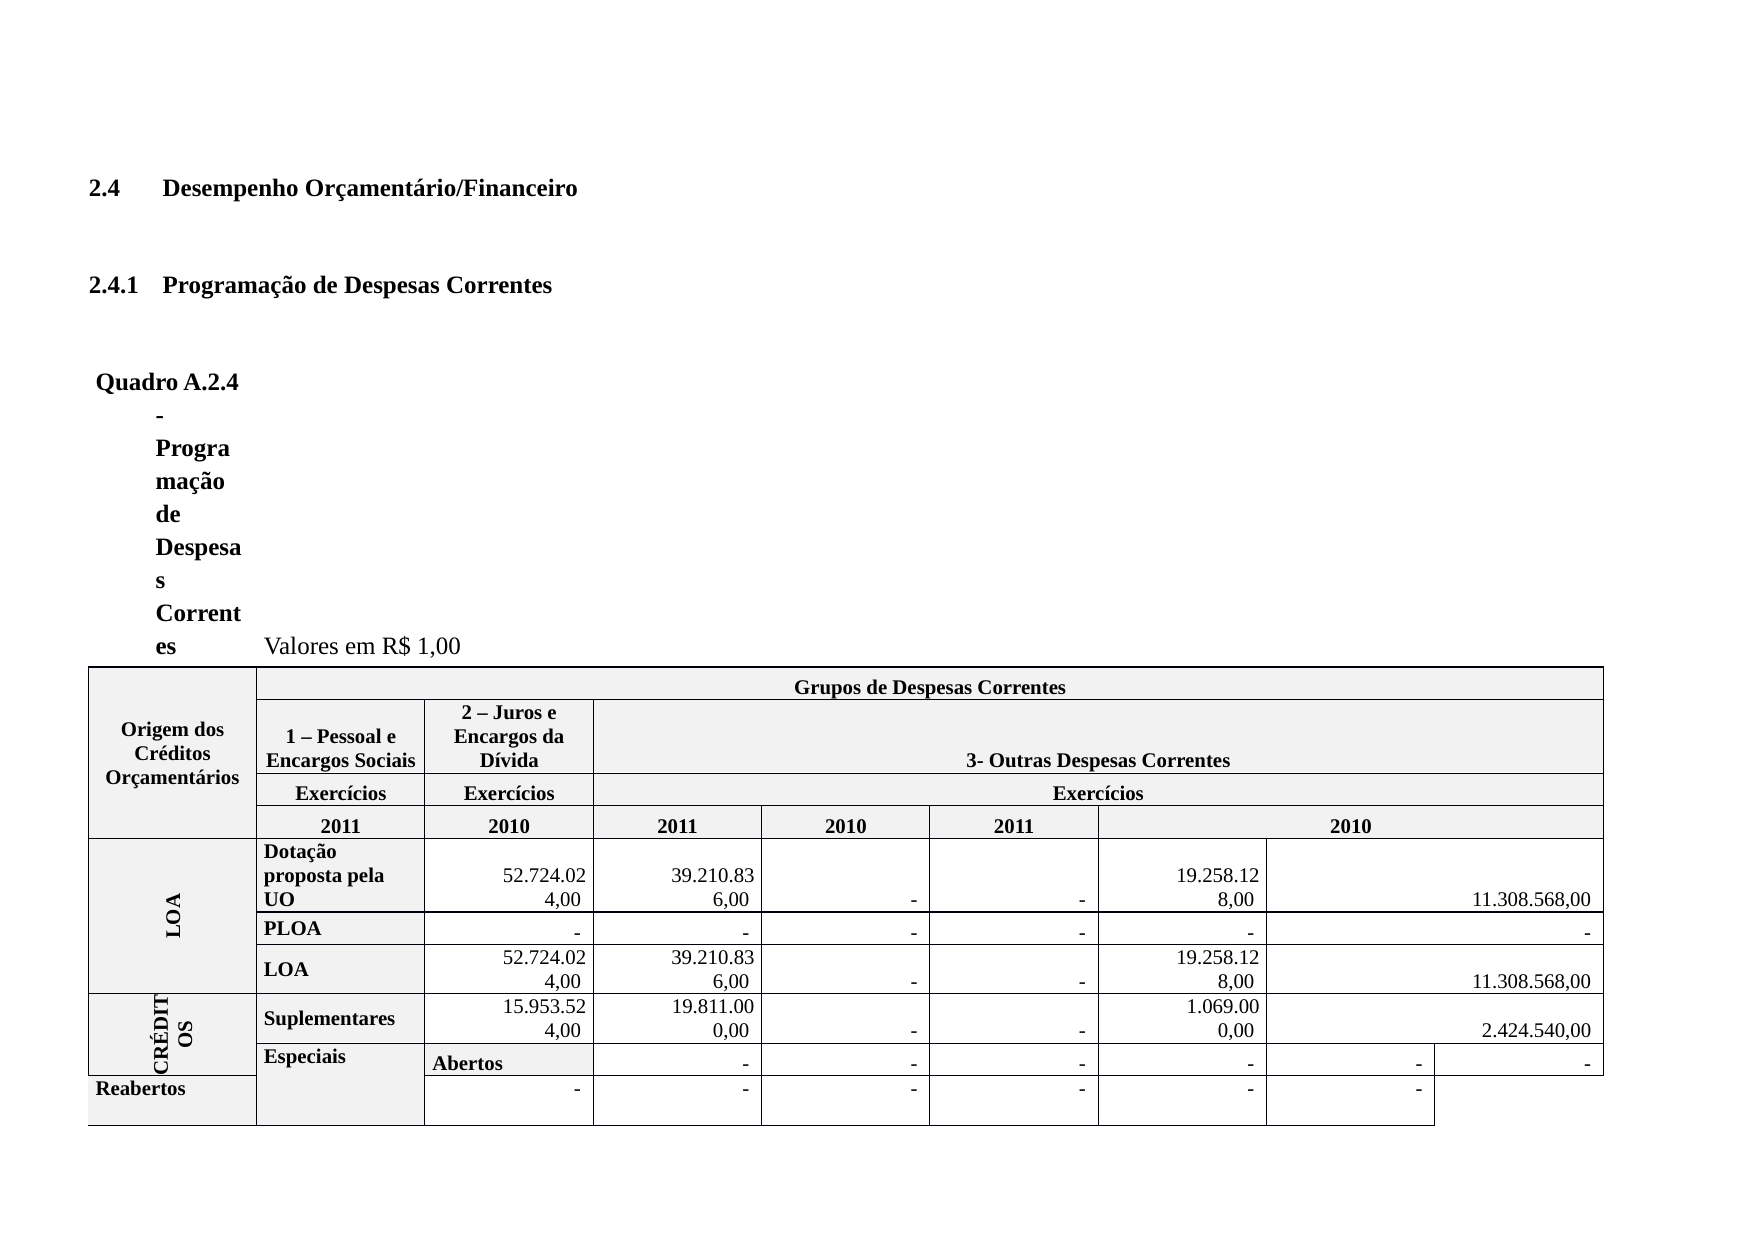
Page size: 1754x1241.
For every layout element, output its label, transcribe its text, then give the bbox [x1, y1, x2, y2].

table_cell - [594, 913, 761, 944]
table_cell 1 – Pessoal e Encargos Sociais [257, 700, 424, 772]
table_cell - [762, 1076, 929, 1125]
table_cell Exercícios [594, 774, 1603, 805]
table_cell 19.258.128,00 [1099, 945, 1266, 993]
table_cell CRÉDITOS [89, 994, 256, 1075]
table_cell 2010 [762, 806, 929, 838]
table_cell - [594, 1076, 761, 1125]
table_cell 11.308.568,00 [1267, 839, 1603, 911]
table_cell - [762, 913, 929, 944]
table_cell - [425, 913, 593, 944]
table_cell - [762, 1044, 929, 1075]
table_cell 52.724.024,00 [425, 945, 593, 993]
table_cell Grupos de Despesas Correntes [257, 668, 1603, 699]
table_cell - [1099, 913, 1266, 944]
table_cell - [1267, 1044, 1434, 1075]
table_cell - [762, 994, 929, 1042]
table_cell - [930, 945, 1098, 993]
table_cell 2011 [930, 806, 1098, 838]
table_cell LOA [257, 945, 424, 993]
table_cell - [930, 1076, 1098, 1125]
table_cell - [425, 1076, 593, 1125]
table_cell 2010 [425, 806, 593, 838]
table_cell - [1435, 1044, 1603, 1075]
table_cell - [930, 913, 1098, 944]
table_cell 2011 [594, 806, 761, 838]
table_header Quadro A.2.4 - Programação de Despesas Correntes [88, 342, 256, 666]
table_cell 39.210.836,00 [594, 945, 761, 993]
subtitle 2.4 Desempenho Orçamentário/Financeiro [89, 173, 1606, 201]
table_cell - [930, 839, 1098, 911]
table_cell - [594, 1044, 761, 1075]
table_cell - [930, 1044, 1098, 1075]
table_cell PLOA [257, 913, 424, 944]
table_cell 11.308.568,00 [1267, 945, 1603, 993]
table_cell 39.210.836,00 [594, 839, 761, 911]
subtitle 2.4.1 Programação de Despesas Correntes [89, 270, 1606, 299]
table_cell 2011 [257, 806, 424, 838]
table_cell 19.258.128,00 [1099, 839, 1266, 911]
table_cell Origem dos Créditos Orçamentários [89, 668, 256, 838]
table_cell Exercícios [257, 774, 424, 805]
table_cell Suplementares [257, 994, 424, 1042]
table_cell 2.424.540,00 [1267, 994, 1603, 1042]
table_cell Dotação proposta pela UO [257, 839, 424, 911]
table_cell 2 – Juros e Encargos da Dívida [425, 700, 593, 772]
table_cell - [762, 839, 929, 911]
table_cell 19.811.000,00 [594, 994, 761, 1042]
table_header Valores em R$ 1,00 [256, 342, 1603, 666]
table_cell LOA [89, 839, 256, 993]
table_cell Abertos [425, 1044, 593, 1075]
table_cell - [1267, 913, 1603, 944]
table_cell - [762, 945, 929, 993]
table_cell - [1267, 1076, 1434, 1125]
table_cell Reabertos [88, 1076, 256, 1125]
table_cell - [1099, 1044, 1266, 1075]
table_cell Exercícios [425, 774, 593, 805]
table_cell Especiais [257, 1044, 424, 1125]
table_cell - [930, 994, 1098, 1042]
table_cell 1.069.000,00 [1099, 994, 1266, 1042]
table_cell 52.724.024,00 [425, 839, 593, 911]
table_cell 15.953.524,00 [425, 994, 593, 1042]
table_cell - [1099, 1076, 1266, 1125]
table_cell 2010 [1099, 806, 1603, 838]
table_cell 3- Outras Despesas Correntes [594, 700, 1603, 772]
